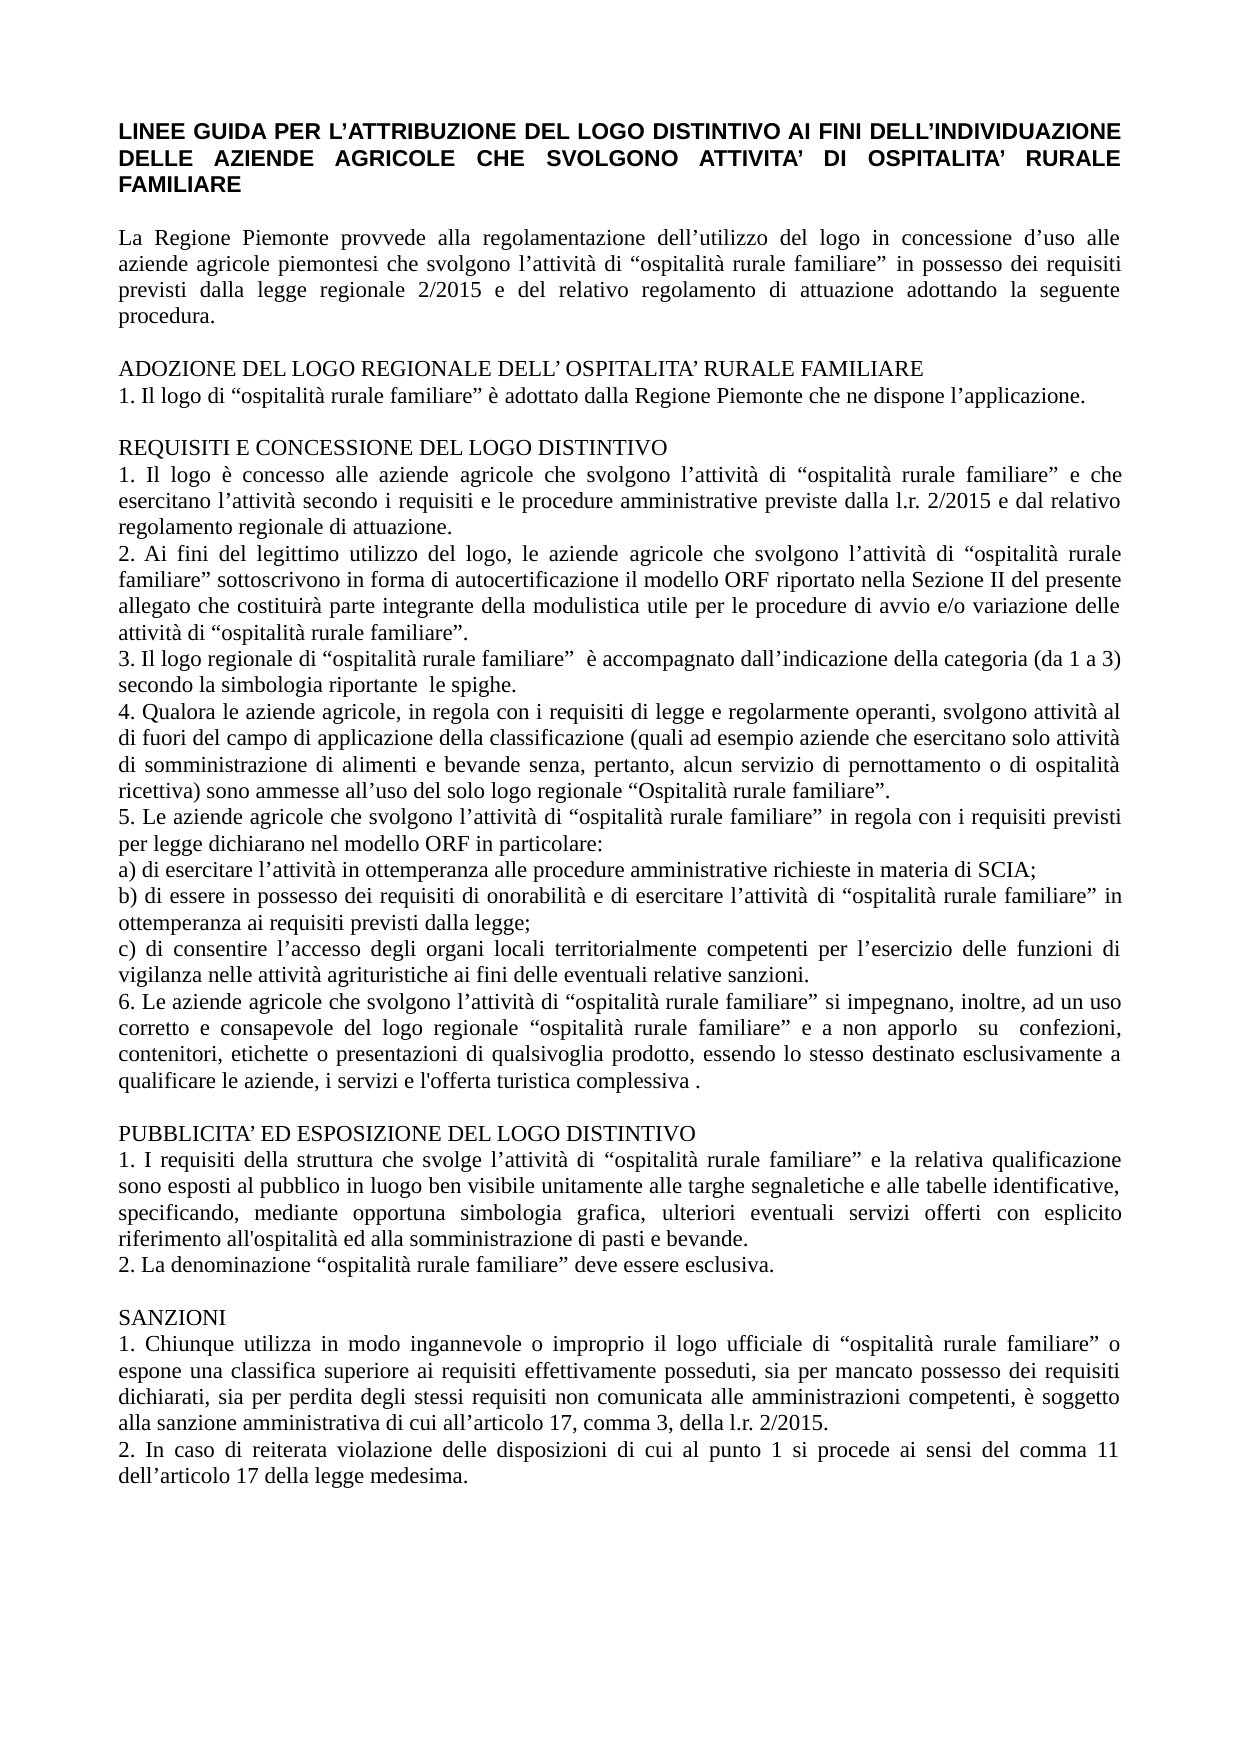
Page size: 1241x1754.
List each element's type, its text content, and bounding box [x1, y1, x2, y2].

text 1. Il logo è concesso alle aziende agricole che svolgono l’attività di “ospitalità rurale familiare” e che esercitano l’attività secondo i requisiti e le procedure amministrative previste dalla l.r. 2/2015 e dal relativo regolamento regionale di attuazione. [118, 461, 1122, 540]
text 1. Il logo di “ospitalità rurale familiare” è adottato dalla Regione Piemonte che ne dispone l’applicazione. [118, 382, 1122, 408]
text a) di esercitare l’attività in ottemperanza alle procedure amministrative richieste in materia di SCIA; [118, 856, 1122, 882]
text La Regione Piemonte provvede alla regolamentazione dell’utilizzo del logo in concessione d’uso alle aziende agricole piemontesi che svolgono l’attività di “ospitalità rurale familiare” in possesso dei requisiti previsti dalla legge regionale 2/2015 e del relativo regolamento di attuazione adottando la seguente procedura. [118, 223, 1122, 329]
text SANZIONI [118, 1304, 1122, 1330]
text ADOZIONE DEL LOGO REGIONALE DELL’ OSPITALITA’ RURALE FAMILIARE [118, 355, 1122, 382]
text 2. La denominazione “ospitalità rurale familiare” deve essere esclusiva. [118, 1251, 1122, 1278]
text c) di consentire l’accesso degli organi locali territorialmente competenti per l’esercizio delle funzioni di vigilanza nelle attività agrituristiche ai fini delle eventuali relative sanzioni. [118, 935, 1122, 988]
text PUBBLICITA’ ED ESPOSIZIONE DEL LOGO DISTINTIVO [118, 1119, 1122, 1146]
text 6. Le aziende agricole che svolgono l’attività di “ospitalità rurale familiare” si impegnano, inoltre, ad un uso corretto e consapevole del logo regionale “ospitalità rurale familiare” e a non apporlo su confezioni, contenitori, etichette o presentazioni di qualsivoglia prodotto, essendo lo stesso destinato esclusivamente a qualificare le aziende, i servizi e l'offerta turistica complessiva . [118, 988, 1122, 1093]
text 3. Il logo regionale di “ospitalità rurale familiare” è accompagnato dall’indicazione della categoria (da 1 a 3) secondo la simbologia riportante le spighe. [118, 645, 1122, 698]
text 2. Ai fini del legittimo utilizzo del logo, le aziende agricole che svolgono l’attività di “ospitalità rurale familiare” sottoscrivono in forma di autocertificazione il modello ORF riportato nella Sezione II del presente allegato che costituirà parte integrante della modulistica utile per le procedure di avvio e/o variazione delle attività di “ospitalità rurale familiare”. [118, 540, 1122, 645]
text 5. Le aziende agricole che svolgono l’attività di “ospitalità rurale familiare” in regola con i requisiti previsti per legge dichiarano nel modello ORF in particolare: [118, 803, 1122, 856]
text 2. In caso di reiterata violazione delle disposizioni di cui al punto 1 si procede ai sensi del comma 11 dell’articolo 17 della legge medesima. [118, 1436, 1122, 1488]
text LINEE GUIDA PER L’ATTRIBUZIONE DEL LOGO DISTINTIVO AI FINI DELL’INDIVIDUAZIONE DELLE AZIENDE AGRICOLE CHE SVOLGONO ATTIVITA’ DI OSPITALITA’ RURALE FAMILIARE [118, 118, 1122, 197]
text b) di essere in possesso dei requisiti di onorabilità e di esercitare l’attività di “ospitalità rurale familiare” in ottemperanza ai requisiti previsti dalla legge; [118, 882, 1122, 935]
text 1. I requisiti della struttura che svolge l’attività di “ospitalità rurale familiare” e la relativa qualificazione sono esposti al pubblico in luogo ben visibile unitamente alle targhe segnaletiche e alle tabelle identificative, specificando, mediante opportuna simbologia grafica, ulteriori eventuali servizi offerti con esplicito riferimento all'ospitalità ed alla somministrazione di pasti e bevande. [118, 1146, 1122, 1251]
text 4. Qualora le aziende agricole, in regola con i requisiti di legge e regolarmente operanti, svolgono attività al di fuori del campo di applicazione della classificazione (quali ad esempio aziende che esercitano solo attività di somministrazione di alimenti e bevande senza, pertanto, alcun servizio di pernottamento o di ospitalità ricettiva) sono ammesse all’uso del solo logo regionale “Ospitalità rurale familiare”. [118, 698, 1122, 803]
text REQUISITI E CONCESSIONE DEL LOGO DISTINTIVO [118, 434, 1122, 461]
text 1. Chiunque utilizza in modo ingannevole o improprio il logo ufficiale di “ospitalità rurale familiare” o espone una classifica superiore ai requisiti effettivamente posseduti, sia per mancato possesso dei requisiti dichiarati, sia per perdita degli stessi requisiti non comunicata alle amministrazioni competenti, è soggetto alla sanzione amministrativa di cui all’articolo 17, comma 3, della l.r. 2/2015. [118, 1330, 1122, 1436]
